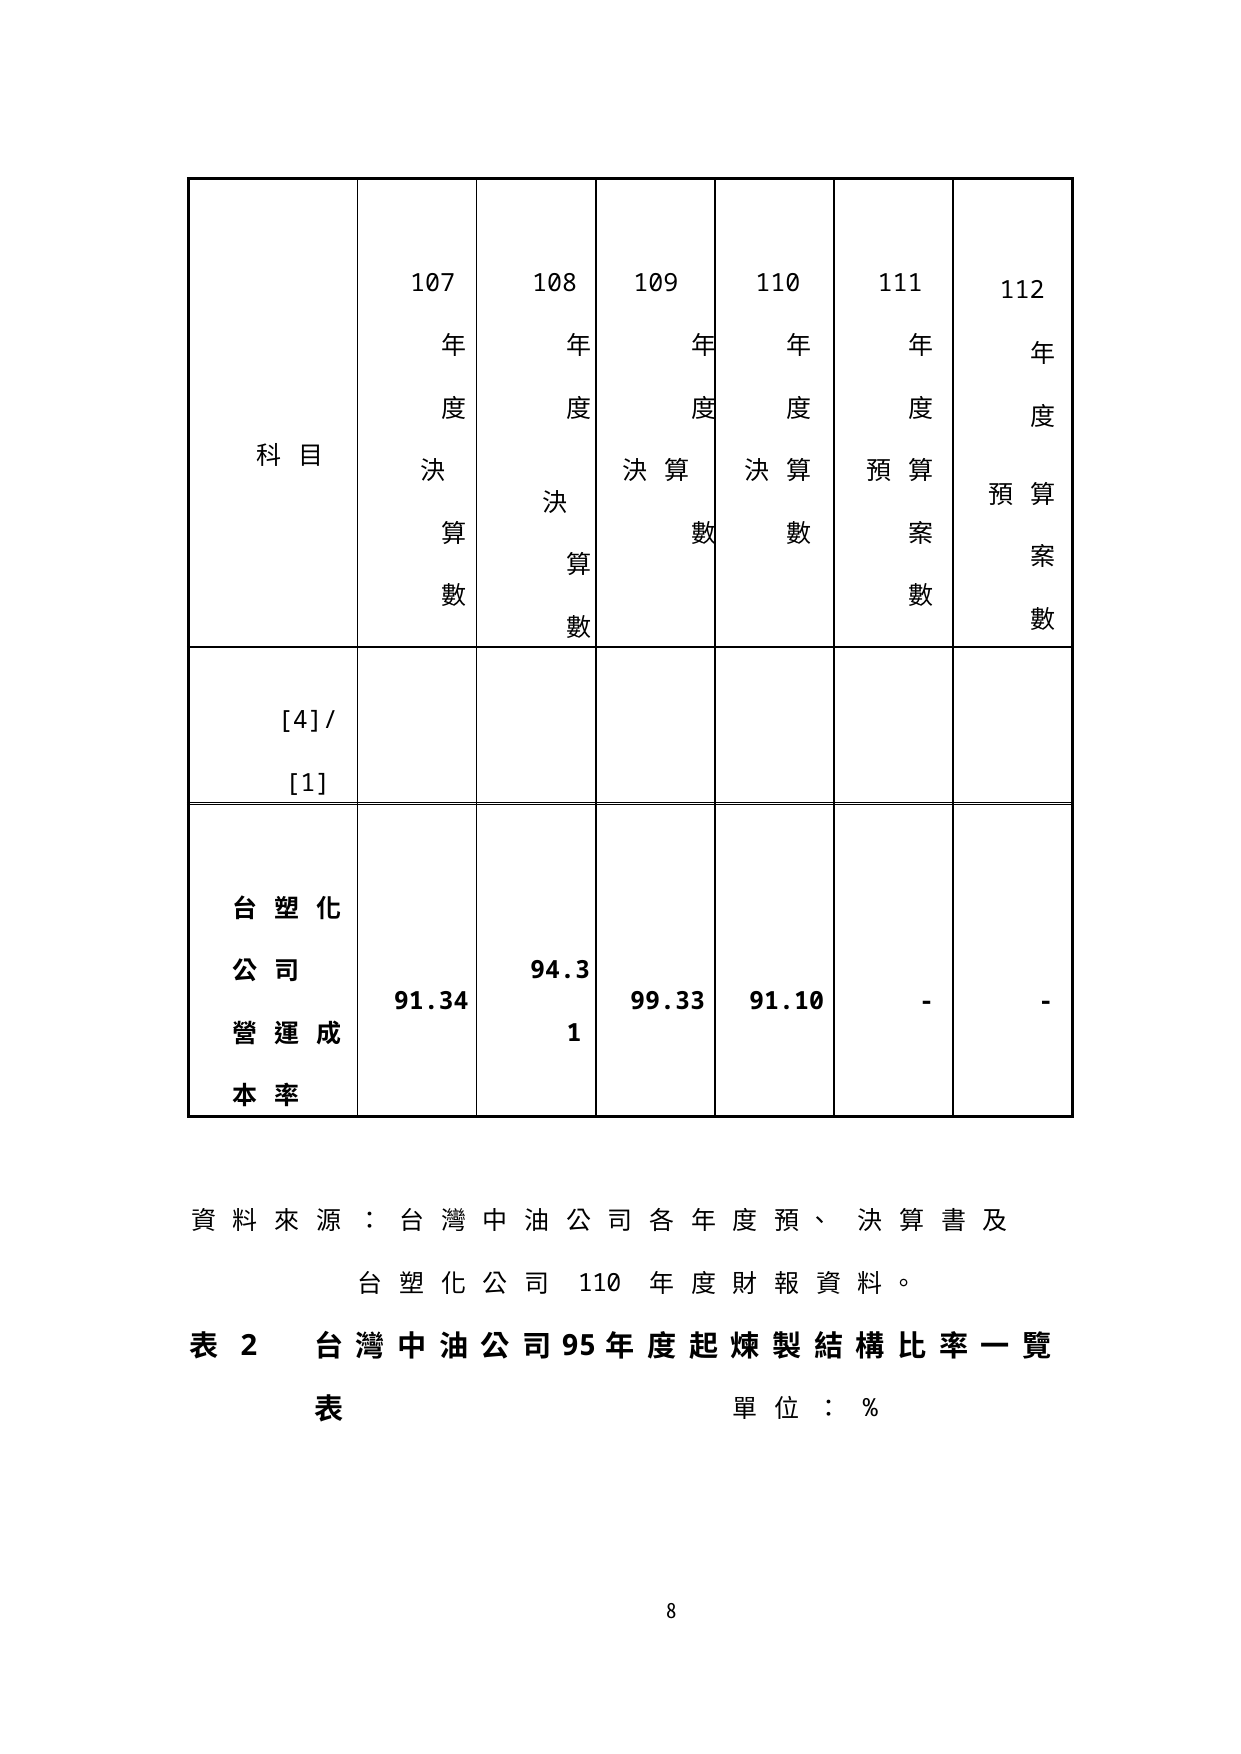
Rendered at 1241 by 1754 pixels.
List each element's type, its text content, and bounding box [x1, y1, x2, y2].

table_cell 台塑化公司 營運成本率 [190, 805, 357, 1115]
table_cell [5]營運成本率=[4]/[1] [190, 648, 357, 802]
table_cell [477, 648, 595, 802]
table_header 108年度 決算數 [477, 180, 595, 646]
table_cell [835, 648, 952, 802]
table_cell [716, 648, 833, 802]
table_header 112年度 預算案數 [954, 180, 1071, 646]
table_cell - [835, 805, 952, 1115]
table_header 107年度 決算數 [358, 180, 476, 646]
table_cell - [954, 805, 1071, 1115]
table_cell 99.33 [597, 805, 714, 1115]
table_cell 95.72 [358, 648, 476, 802]
table_cell 94.31 [477, 805, 595, 1115]
table_cell [954, 648, 1071, 802]
table_header 109年度 決算數 [597, 180, 714, 646]
table_cell [597, 648, 714, 802]
table_header 科目 [190, 180, 357, 646]
table_cell 91.10 [716, 805, 833, 1115]
table_cell 91.34 [358, 805, 476, 1115]
table_header 111年度 預算案數 [835, 180, 952, 646]
text 資料來源：台灣中油公司各年度預、決算書及台塑化公司110年度財報資料。 [183, 1177, 1045, 1302]
text 表2 台灣中油公司95年度起煉製結構比率一覽表 單位：% [183, 1302, 1068, 1427]
table_header 110年度 決算數 [716, 180, 833, 646]
